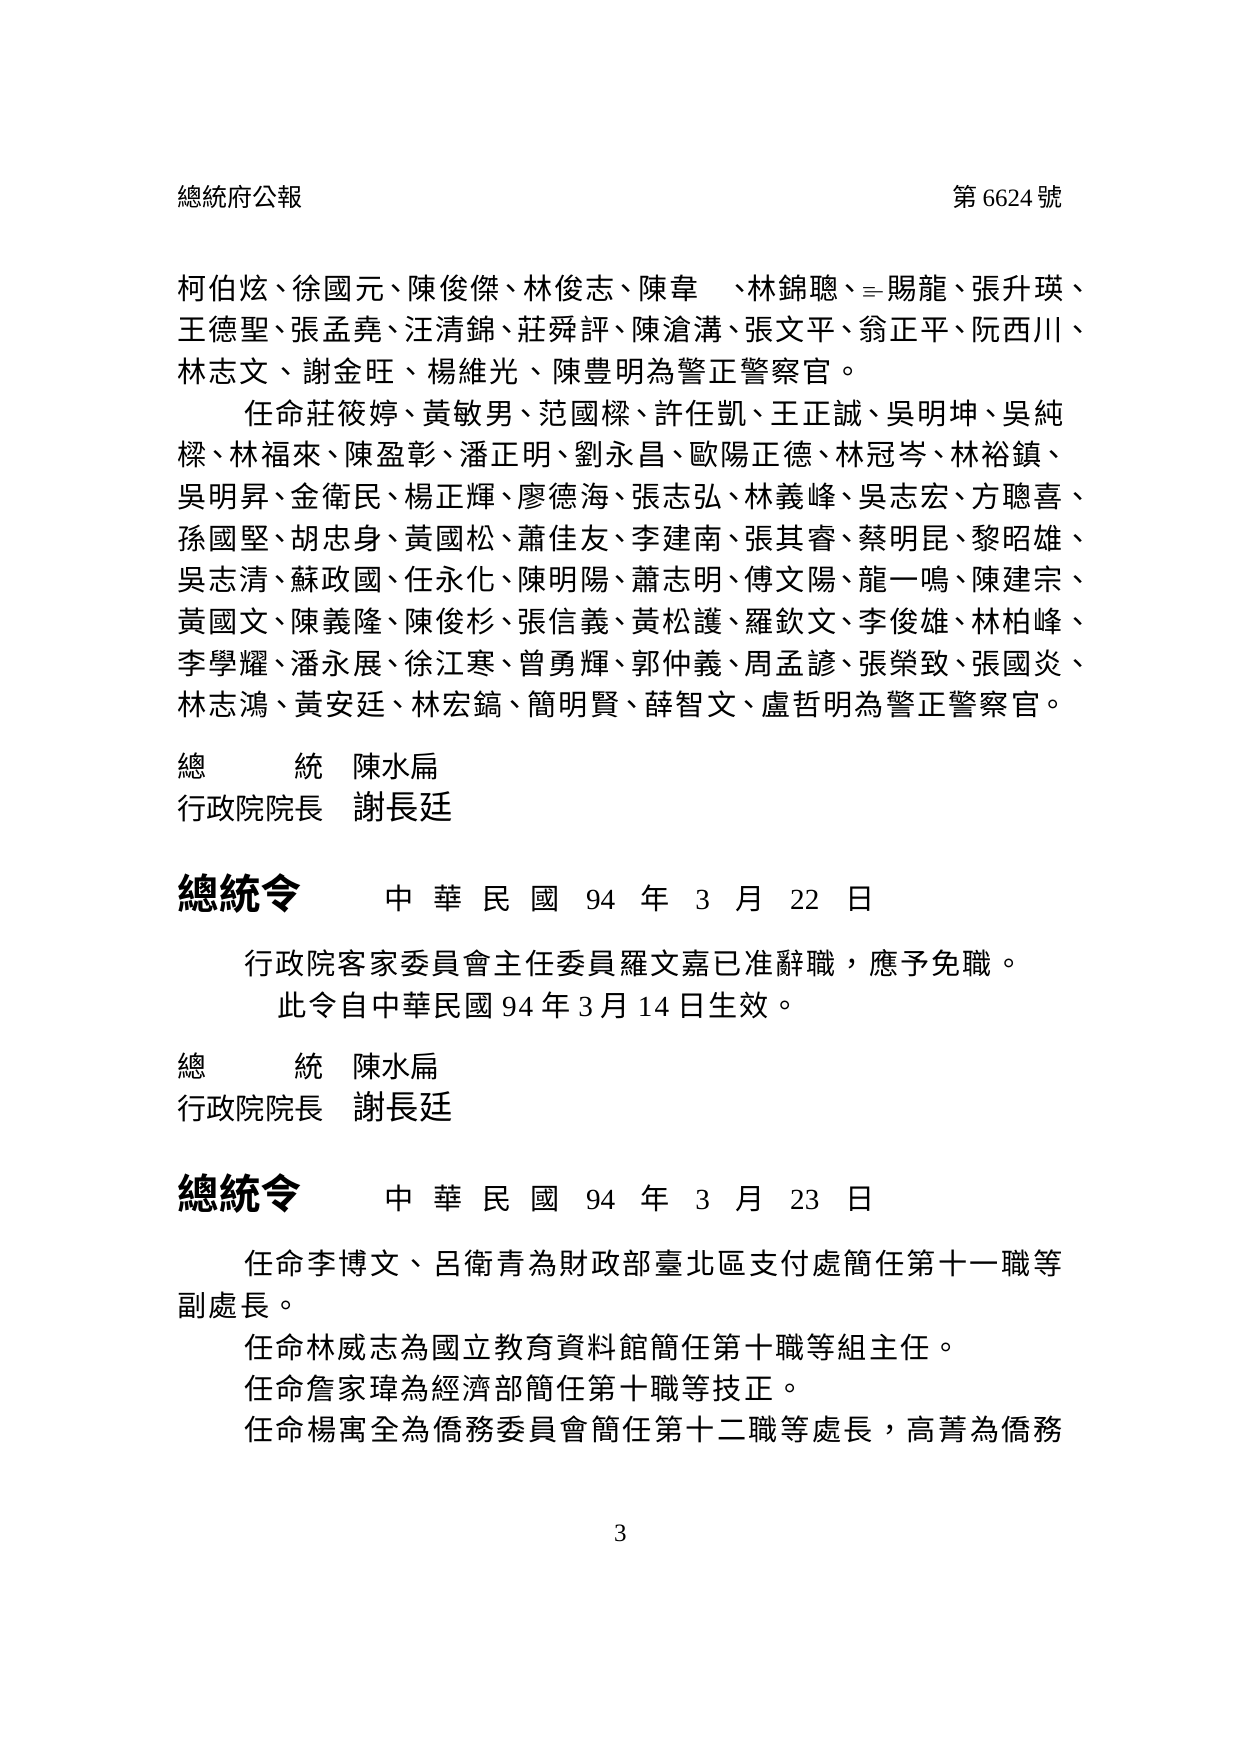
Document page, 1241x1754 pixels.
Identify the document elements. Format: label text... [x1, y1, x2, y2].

text 任命楊寓全為僑務委員會簡任第十二職等處長，高菁為僑務 [177, 1407, 1063, 1448]
table_header 中華民國94年3月23日 [381, 1153, 877, 1241]
text 任命詹家瑋為經濟部簡任第十職等技正。 [177, 1366, 1063, 1407]
text 行政院院長 謝長廷 [177, 1086, 1063, 1128]
text 總 統 陳水扁 [177, 744, 1063, 786]
text 任命莊筱婷、黃敏男、范國樑、許任凱、王正誠、吳明坤、吳純樑、林福來、陳盈彰、潘正明、劉永昌、歐陽正德、林冠岑、林裕鎮、吳明昇、金衛民、楊正輝、廖德海、張志弘、林義峰、吳志宏、方聰喜、孫國堅、胡忠身、黃國松、蕭佳友、李建南、張其睿、蔡明昆、黎昭雄、吳志清、蘇政國、任永化、陳明陽、蕭志明、傅文陽、龍一鳴、陳建宗、黃國文、陳義隆、陳俊杉、張信義、黃松護、羅欽文、李俊雄、林柏峰、李學耀、潘永展、徐江寒、曾勇輝、郭仲義、周孟諺、張榮致、張國炎、林志鴻、黃安廷、林宏鎬、簡明賢、薛智文、盧哲明為警正警察官。 [177, 391, 1063, 724]
text 行政院客家委員會主任委員羅文嘉已准辭職，應予免職。 [177, 941, 1063, 983]
text 任命李博文、呂衛青為財政部臺北區支付處簡任第十一職等副處長。 [177, 1241, 1063, 1325]
text 行政院院長 謝長廷 [177, 786, 1063, 827]
table_header 中華民國94年3月22日 [381, 853, 877, 941]
text 總 統 陳水扁 [177, 1044, 1063, 1086]
text 任命蘇來福、劉啟寧、吳瑞鴻、楊育誠、陳仁華、王永暉、曾晉勇、陳文志、施明光、戴和泰、胡仲淵、郭慶豐、李國傳、簡偉邵、潘正平、蘇樹城、李春生、黃家雄、朱益村、鄭卓維、蔡宗勳、廖煙景、黃盛榮、陳瑞宏、張文家、陳政男、戴學恒、王信欽、邱曉明、陳民恒、高江川、王俊杰、黃玟晸、汪嘉智、張文明、洪文雄、梁定龍、高明文、胡憲輝、方啟良、余成功、趙敏維、林德吉、藍永棠、田江清、鄭勝輝、吳國瑞、陳志明、蘇征望、劉吉偉、許志銘、陳勛智、黃振倉、張耀元、廖振甫、魏崇文、黃志明、楊健德、吳耀民、洪敦、李文振、陳奕文、曹正裕、陳明典、翁志清、謝春福、朱馬可、高健雄、鄭順忠、林福順、馮治元、楊啟宏、周正仁、邱政楠、王鴻遠、陳樹成、盧旺志、邱羿程、胡祈康、葉世杰、李宗訓、吳國明、何建億、林文貴、郭賢宗、陳文慶、王仁祿、蘇文欽、姚明男、蕭文中、林意賢、陳進義、李錫洋、蔡明憲、李載榮、劉建明、董景聰、陳正中、林文枝、蘇建誌、劉長亮、馬國明、游欽靖、陳勝雄、廖英皇、王新鐸、劉宗明、林茂城、薛國榮、張貴哲、蔡宗偉、陳旭明、楊儒樺、胡文獻、林意華、李國輝、張育誠、林漢傑、許憚迪、潘慶瑞、陳良貞、呂清正、羅混銘、林清進、林玉山、蔡正博、柯伯炫、徐國元、陳俊傑、林俊志、陳韋、林錦聰、賜龍、張升瑛、王德聖、張孟堯、汪清錦、莊舜評、陳滄溝、張文平、翁正平、阮西川、林志文、謝金旺、楊維光、陳豊明為警正警察官。 [177, 266, 1063, 391]
text 此令自中華民國94年3月14日生效。 [177, 983, 1063, 1024]
table_header 總統令 [174, 1153, 381, 1241]
text 任命林威志為國立教育資料館簡任第十職等組主任。 [177, 1325, 1063, 1366]
table_header 總統令 [174, 853, 381, 941]
